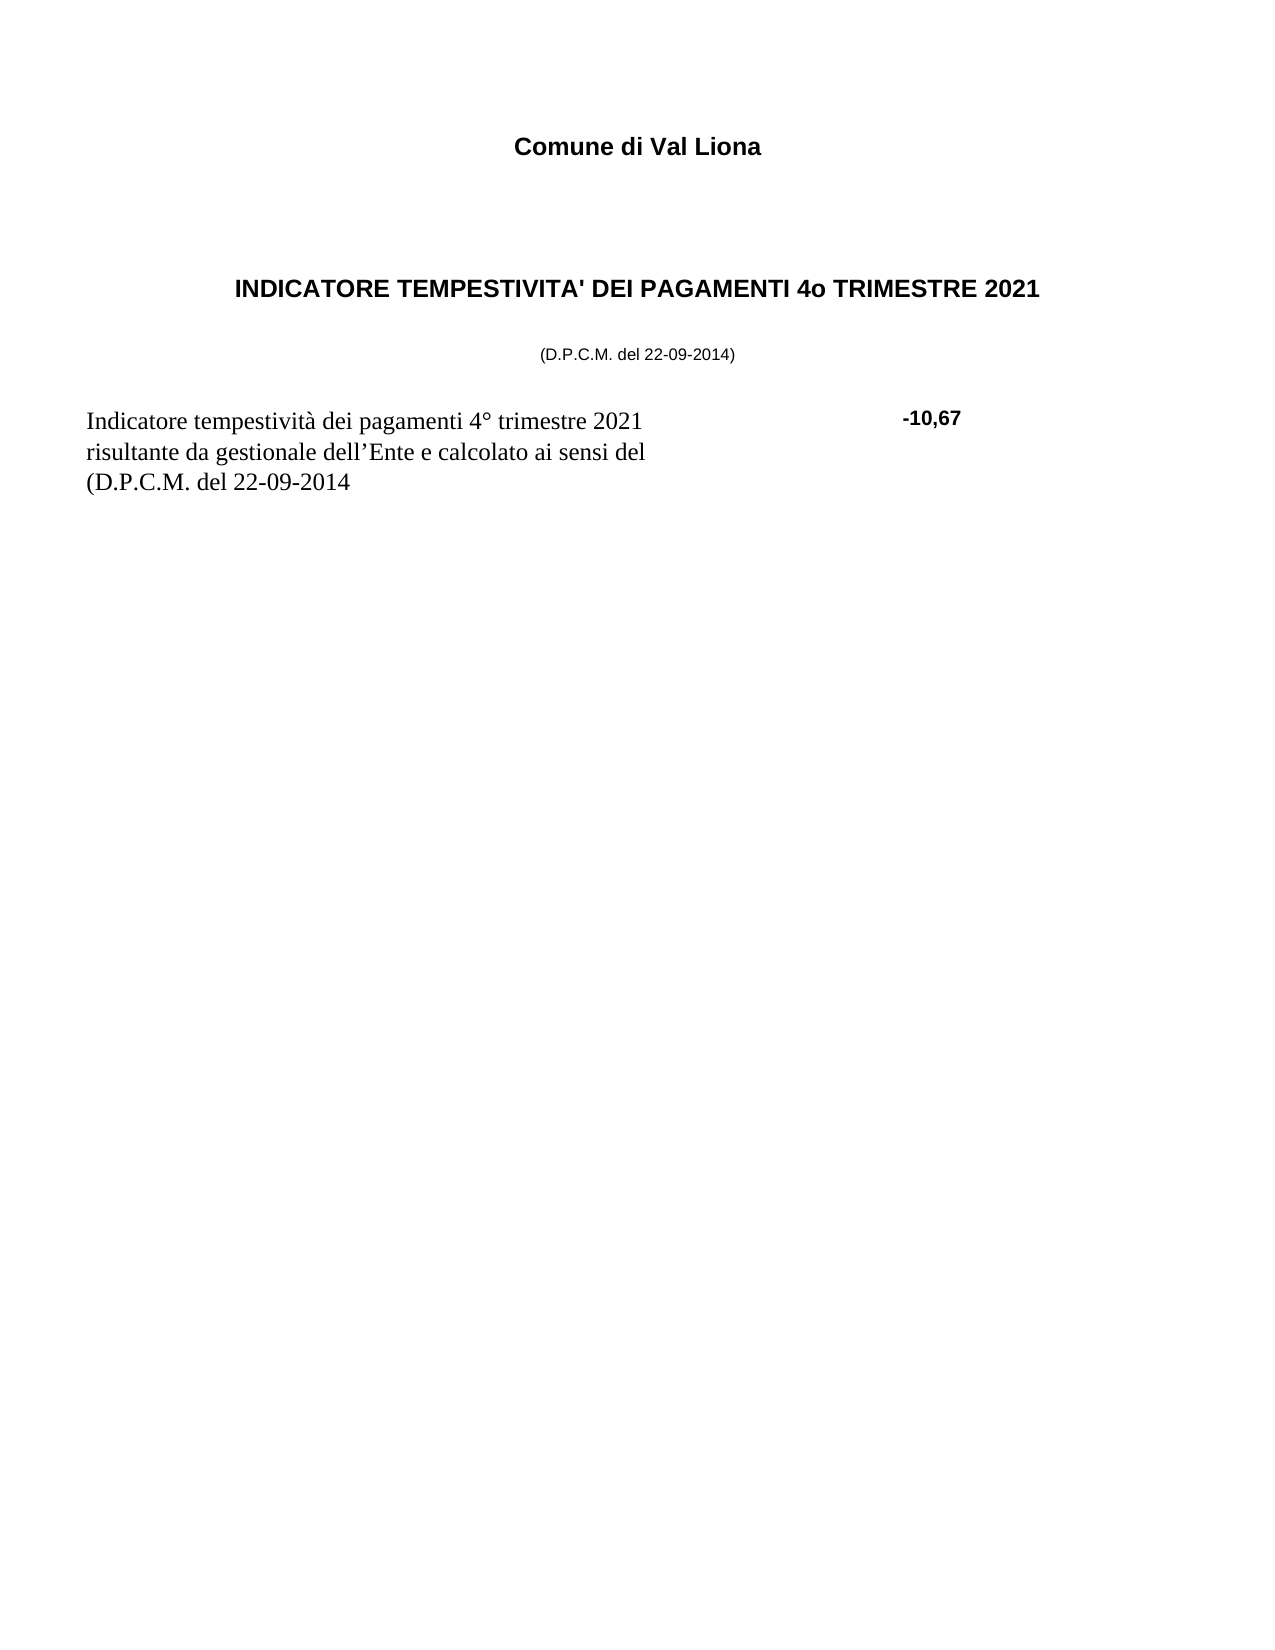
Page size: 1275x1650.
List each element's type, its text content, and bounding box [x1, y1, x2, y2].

table_header Indicatore tempestività dei pagamenti 4° trimestre 2021 risultante da gestionale dell’Ente e calcolato ai sensi del (D.P.C.M. del 22-09-2014 [80, 392, 746, 526]
table_cell [124, 869, 746, 935]
table_cell [746, 526, 967, 671]
table_header [746, 803, 967, 869]
text (D.P.C.M. del 22-09-2014) [118, 345, 1157, 364]
text INDICATORE TEMPESTIVITA' DEI PAGAMENTI 4o TRIMESTRE 2021 [118, 274, 1157, 303]
text Comune di Val Liona [118, 132, 1157, 161]
table_header -10,67 [746, 392, 967, 526]
table_header [124, 803, 746, 869]
table_cell [746, 869, 967, 935]
table_cell [80, 526, 746, 671]
